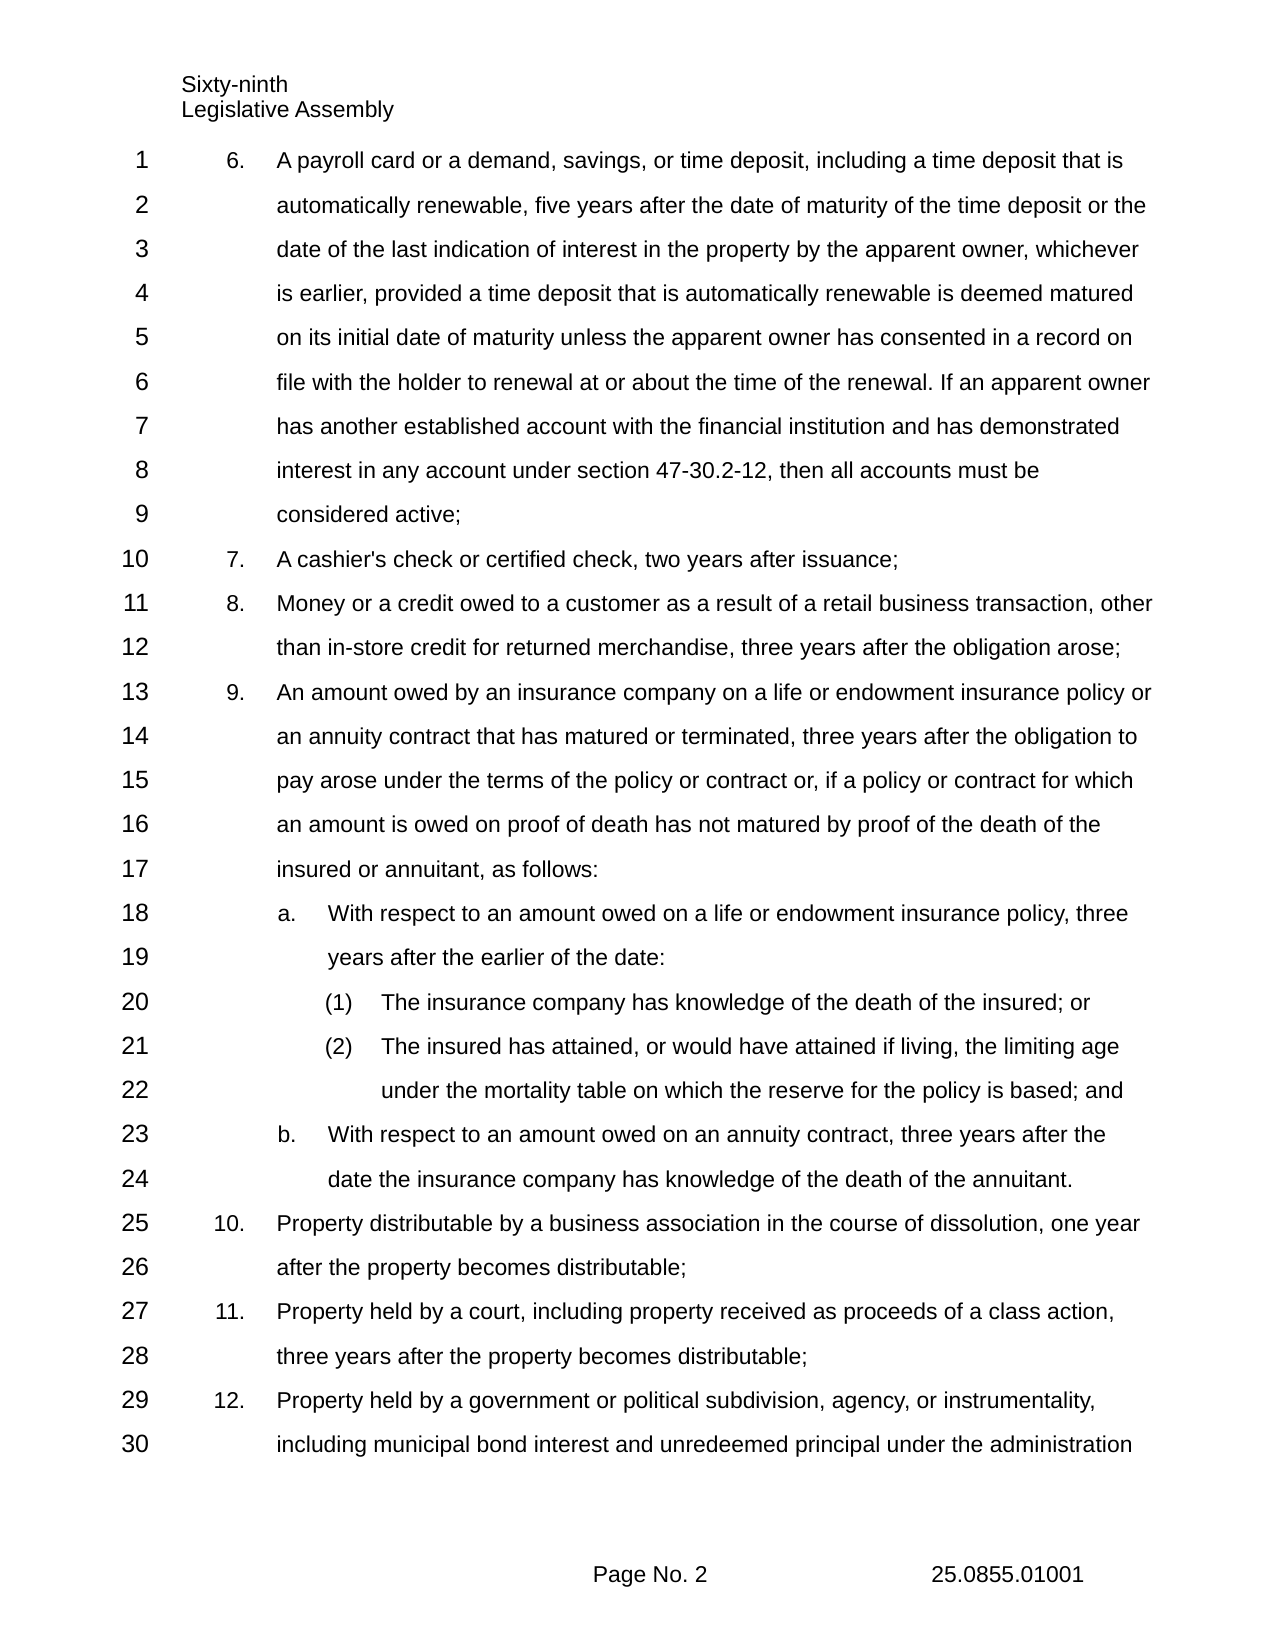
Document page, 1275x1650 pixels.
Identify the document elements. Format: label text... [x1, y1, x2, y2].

text a. With respect to an amount owed on a life or endowment insurance policy, three years after the earlier of the date: [181, 886, 1154, 974]
text b. With respect to an amount owed on an annuity contract, three years after the date the insurance company has knowledge of the death of the annuitant. [181, 1107, 1154, 1196]
text 10. Property distributable by a business association in the course of dissolution, one year after the property becomes distributable; [181, 1196, 1154, 1284]
text (2) The insured has attained, or would have attained if living, the limiting age under the mortality table on which the reserve for the policy is based; and [181, 1019, 1154, 1107]
text 6. A payroll card or a demand, savings, or time deposit, including a time deposit that is automatically renewable, five years after the date of maturity of the time deposit or the date of the last indication of interest in the property by the apparent owner, whichever is earlier, provided a time deposit that is automatically renewable is deemed matured on its initial date of maturity unless the apparent owner has consented in a record on file with the holder to renewal at or about the time of the renewal. If an apparent owner has another established account with the financial institution and has demonstrated interest in any account under section 47‑30.2‑12, then all accounts must be considered active; [181, 133, 1154, 532]
text 11. Property held by a court, including property received as proceeds of a class action, three years after the property becomes distributable; [181, 1284, 1154, 1373]
text 12. Property held by a government or political subdivision, agency, or instrumentality, including municipal bond interest and unredeemed principal under the administration [181, 1373, 1154, 1461]
text (1) The insurance company has knowledge of the death of the insured; or [181, 974, 1154, 1019]
text 7. A cashier's check or certified check, two years after issuance; [181, 532, 1154, 576]
text 9. An amount owed by an insurance company on a life or endowment insurance policy or an annuity contract that has matured or terminated, three years after the obligation to pay arose under the terms of the policy or contract or, if a policy or contract for which an amount is owed on proof of death has not matured by proof of the death of the insured or annuitant, as follows: [181, 664, 1154, 886]
text 8. Money or a credit owed to a customer as a result of a retail business transaction, other than in‑store credit for returned merchandise, three years after the obligation arose; [181, 576, 1154, 664]
